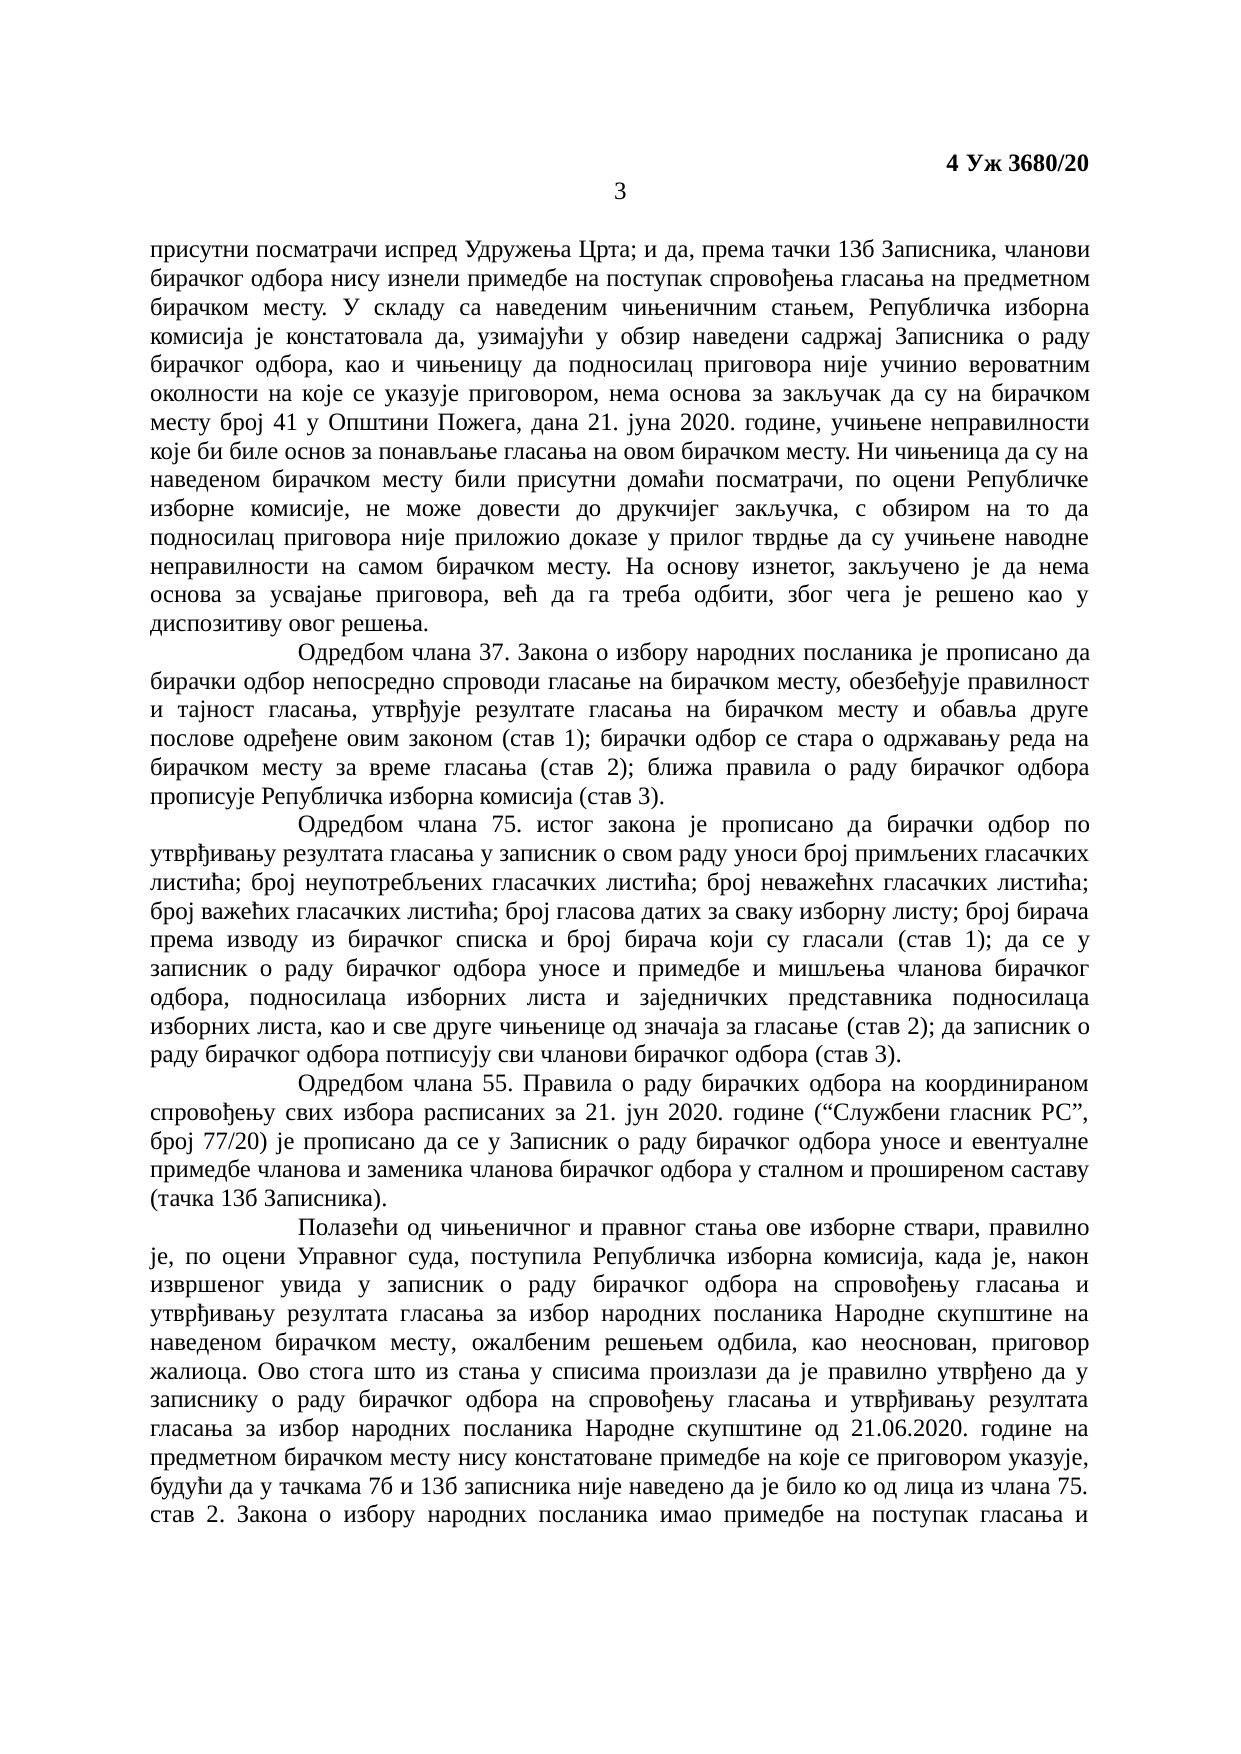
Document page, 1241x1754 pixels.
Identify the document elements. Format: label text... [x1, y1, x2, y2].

text Одредбом члана 55. Правила о раду бирачких одбора на координираном спровођењу свих избора расписаних за 21. јун 2020. године (“Службени гласник РС”, број 77/20) је прописано да се у Записник о раду бирачког одбора уносе и евентуалне примедбе чланова и заменика чланова бирачког одбора у сталном и проширеном саставу (тачка 13б Записника). [150, 1068, 1090, 1212]
text присутни посматрачи испред Удружења Црта; и да, према тачки 13б Записника, чланови бирачког одбора нису изнели примедбе на поступак спровођења гласања на предметном бирачком месту. У складу са наведеним чињеничним стањем, Републичка изборна комисија је констатовала да, узимајући у обзир наведени садржај Записника о раду бирачког одбора, као и чињеницу да подносилац приговора није учинио вероватним околности на које се указује приговором, нема основа за закључак да су на бирачком месту број 41 у Општини Пожега, дана 21. јуна 2020. године, учињене неправилности које би биле основ за понављање гласања на овом бирачком месту. Ни чињеница да су на наведеном бирачком месту били присутни домаћи посматрачи, по оцени Републичке изборне комисије, не може довести до друкчијег закључка, с обзиром на то да подносилац приговора није приложио доказе у прилог тврдње да су учињене наводне неправилности на самом бирачком месту. На основу изнетог, закључено је да нема основа за усвајање приговора, већ да га треба одбити, због чега је решено као у диспозитиву овог решења. [150, 234, 1090, 637]
text Одредбом члана 37. Закона о избору народних посланика је прописано да бирачки одбор непосредно спроводи гласање на бирачком месту, обезбеђује правилност и тајност гласања, утврђује резултате гласања на бирачком месту и обавља друге послове одређене овим законом (став 1); бирачки одбор се стара о одржавању реда на бирачком месту за време гласања (став 2); ближа правила о раду бирачког одбора прописује Републичка изборна комисија (став 3). [150, 637, 1090, 809]
text Одредбом члана 75. истог закона је прописано да бирачки одбор по утврђивању резултата гласања у записник о свом раду уноси број примљених гласачких листића; број неупотребљених гласачких листића; број неважећнх гласачких листића; број важећих гласачких листића; број гласова датих за сваку изборну листу; број бирача према изводу из бирачког списка и број бирача који су гласали (став 1); да се у записник о раду бирачког одбора уносе и примедбе и мишљења чланова бирачког одбора, подносилаца изборних листа и заједничких представника подносилаца изборних листа, као и све друге чињенице од значаја за гласање (став 2); да записник о раду бирачког одбора потписују сви чланови бирачког одбора (став 3). [150, 809, 1090, 1068]
text Полазећи од чињеничног и правног стања ове изборне ствари, правилно је, по оцени Управног суда, поступила Републичка изборна комисија, када је, након извршеног увида у записник о раду бирачког одбора на спровођењу гласања и утврђивању резултата гласања за избор народних посланика Народне скупштине на наведеном бирачком месту, ожалбеним решењем одбила, као неоснован, приговор жалиоца. Ово стога што из стања у списима произлази да је правилно утврђено да у записнику о раду бирачког одбора на спровођењу гласања и утврђивању резултата гласања за избор народних посланика Народне скупштине од 21.06.2020. године на предметном бирачком месту нису констатоване примедбе на које се приговором указује, будући да у тачкама 7б и 13б записника није наведено да је било ко од лица из члана 75. став 2. Закона о избору народних посланика имао примедбе на поступак гласања и [150, 1212, 1090, 1528]
